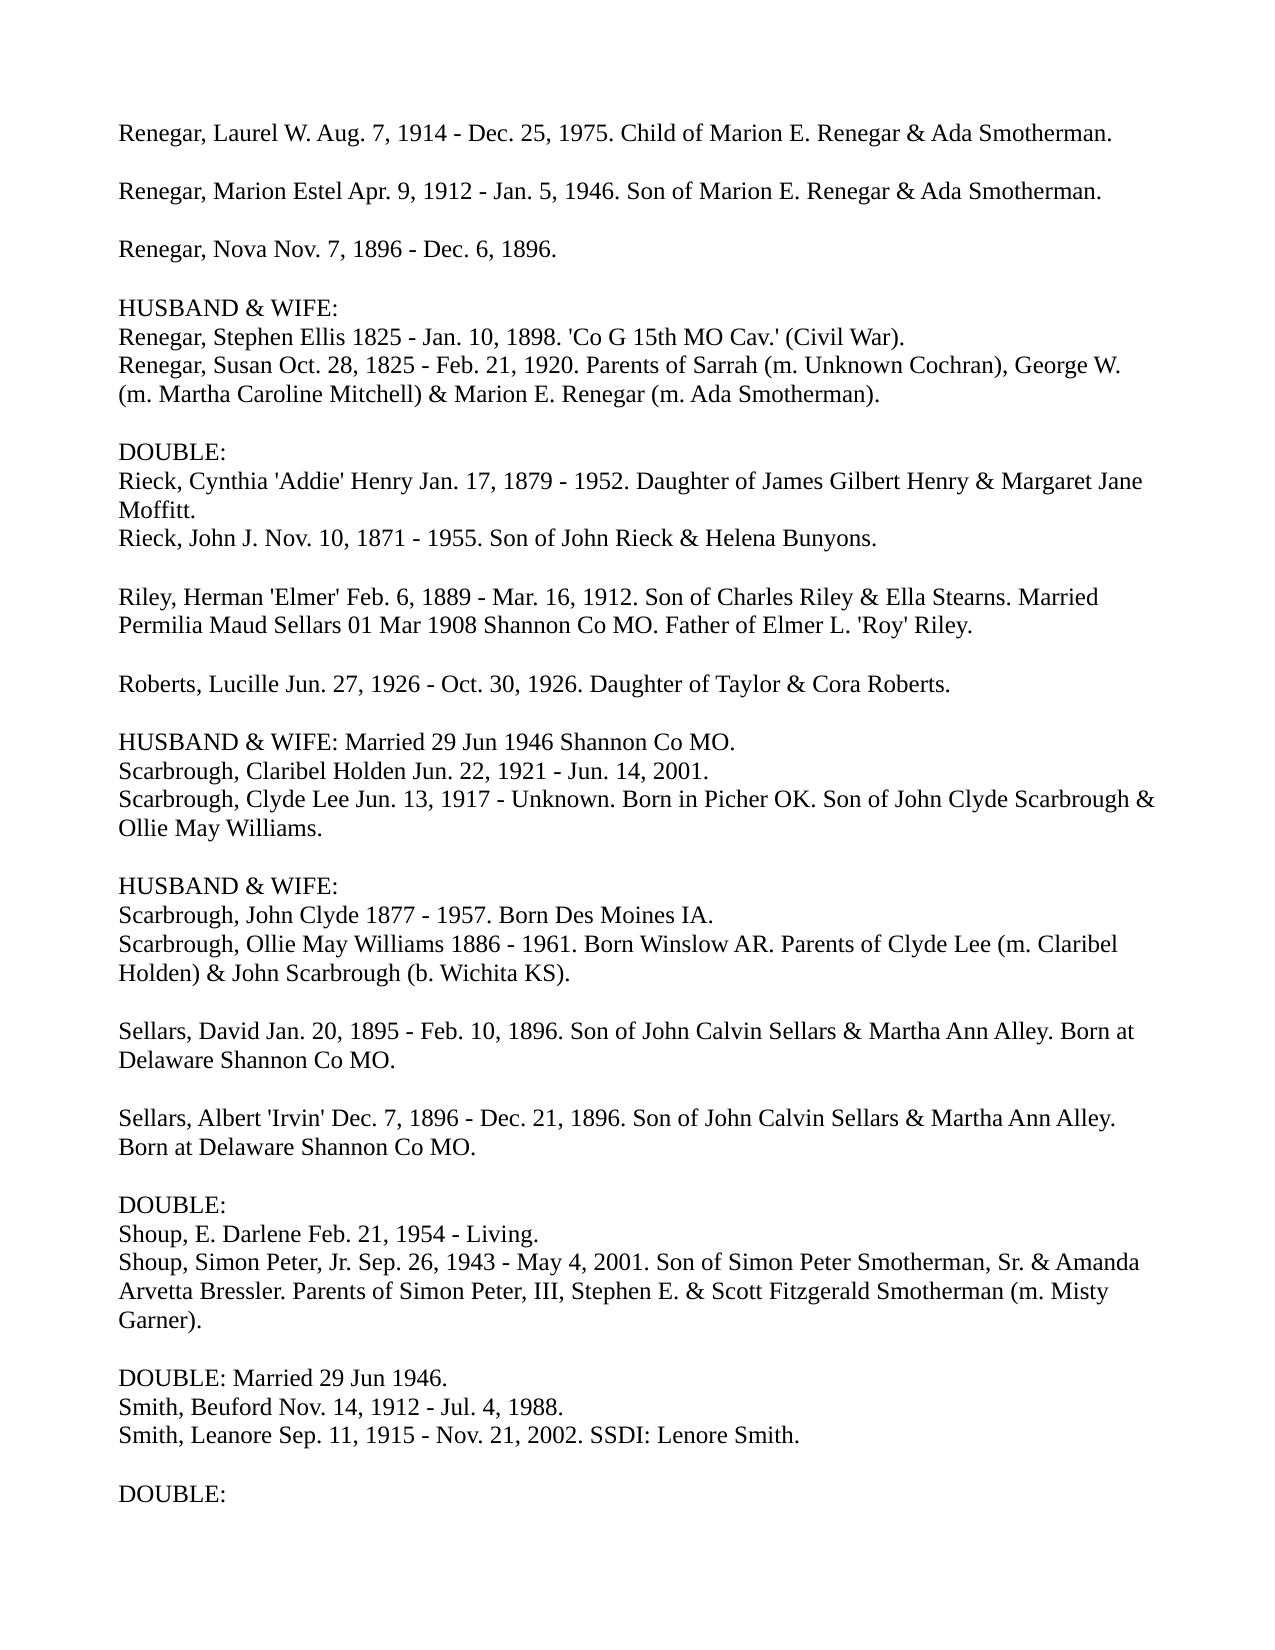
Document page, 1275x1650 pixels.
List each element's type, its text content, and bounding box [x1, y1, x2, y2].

table_header Renegar, Laurel W. Aug. 7, 1914 - Dec. 25, 1975. Child of Marion E. Renegar & Ada Smotherman. Renegar, Marion Estel Apr. 9, 1912 - Jan. 5, 1946. Son of Marion E. Renegar & Ada Smotherman. Renegar, Nova Nov. 7, 1896 - Dec. 6, 1896. HUSBAND & WIFE: Renegar, Stephen Ellis 1825 - Jan. 10, 1898. 'Co G 15th MO Cav.' (Civil War). Renegar, Susan Oct. 28, 1825 - Feb. 21, 1920. Parents of Sarrah (m. Unknown Cochran), George W. (m. Martha Caroline Mitchell) & Marion E. Renegar (m. Ada Smotherman). DOUBLE: Rieck, Cynthia 'Addie' Henry Jan. 17, 1879 - 1952. Daughter of James Gilbert Henry & Margaret Jane Moffitt. Rieck, John J. Nov. 10, 1871 - 1955. Son of John Rieck & Helena Bunyons. Riley, Herman 'Elmer' Feb. 6, 1889 - Mar. 16, 1912. Son of Charles Riley & Ella Stearns. Married Permilia Maud Sellars 01 Mar 1908 Shannon Co MO. Father of Elmer L. 'Roy' Riley. Roberts, Lucille Jun. 27, 1926 - Oct. 30, 1926. Daughter of Taylor & Cora Roberts. HUSBAND & WIFE: Married 29 Jun 1946 Shannon Co MO. Scarbrough, Claribel Holden Jun. 22, 1921 - Jun. 14, 2001. Scarbrough, Clyde Lee Jun. 13, 1917 - Unknown. Born in Picher OK. Son of John Clyde Scarbrough & Ollie May Williams. HUSBAND & WIFE: Scarbrough, John Clyde 1877 - 1957. Born Des Moines IA. Scarbrough, Ollie May Williams 1886 - 1961. Born Winslow AR. Parents of Clyde Lee (m. Claribel Holden) & John Scarbrough (b. Wichita KS). Sellars, David Jan. 20, 1895 - Feb. 10, 1896. Son of John Calvin Sellars & Martha Ann Alley. Born at Delaware Shannon Co MO. Sellars, Albert 'Irvin' Dec. 7, 1896 - Dec. 21, 1896. Son of John Calvin Sellars & Martha Ann Alley. Born at Delaware Shannon Co MO. DOUBLE: Shoup, E. Darlene Feb. 21, 1954 - Living. Shoup, Simon Peter, Jr. Sep. 26, 1943 - May 4, 2001. Son of Simon Peter Smotherman, Sr. & Amanda Arvetta Bressler. Parents of Simon Peter, III, Stephen E. & Scott Fitzgerald Smotherman (m. Misty Garner). DOUBLE: Married 29 Jun 1946. Smith, Beuford Nov. 14, 1912 - Jul. 4, 1988. Smith, Leanore Sep. 11, 1915 - Nov. 21, 2002. SSDI: Lenore Smith. DOUBLE: [118, 118, 1157, 1508]
